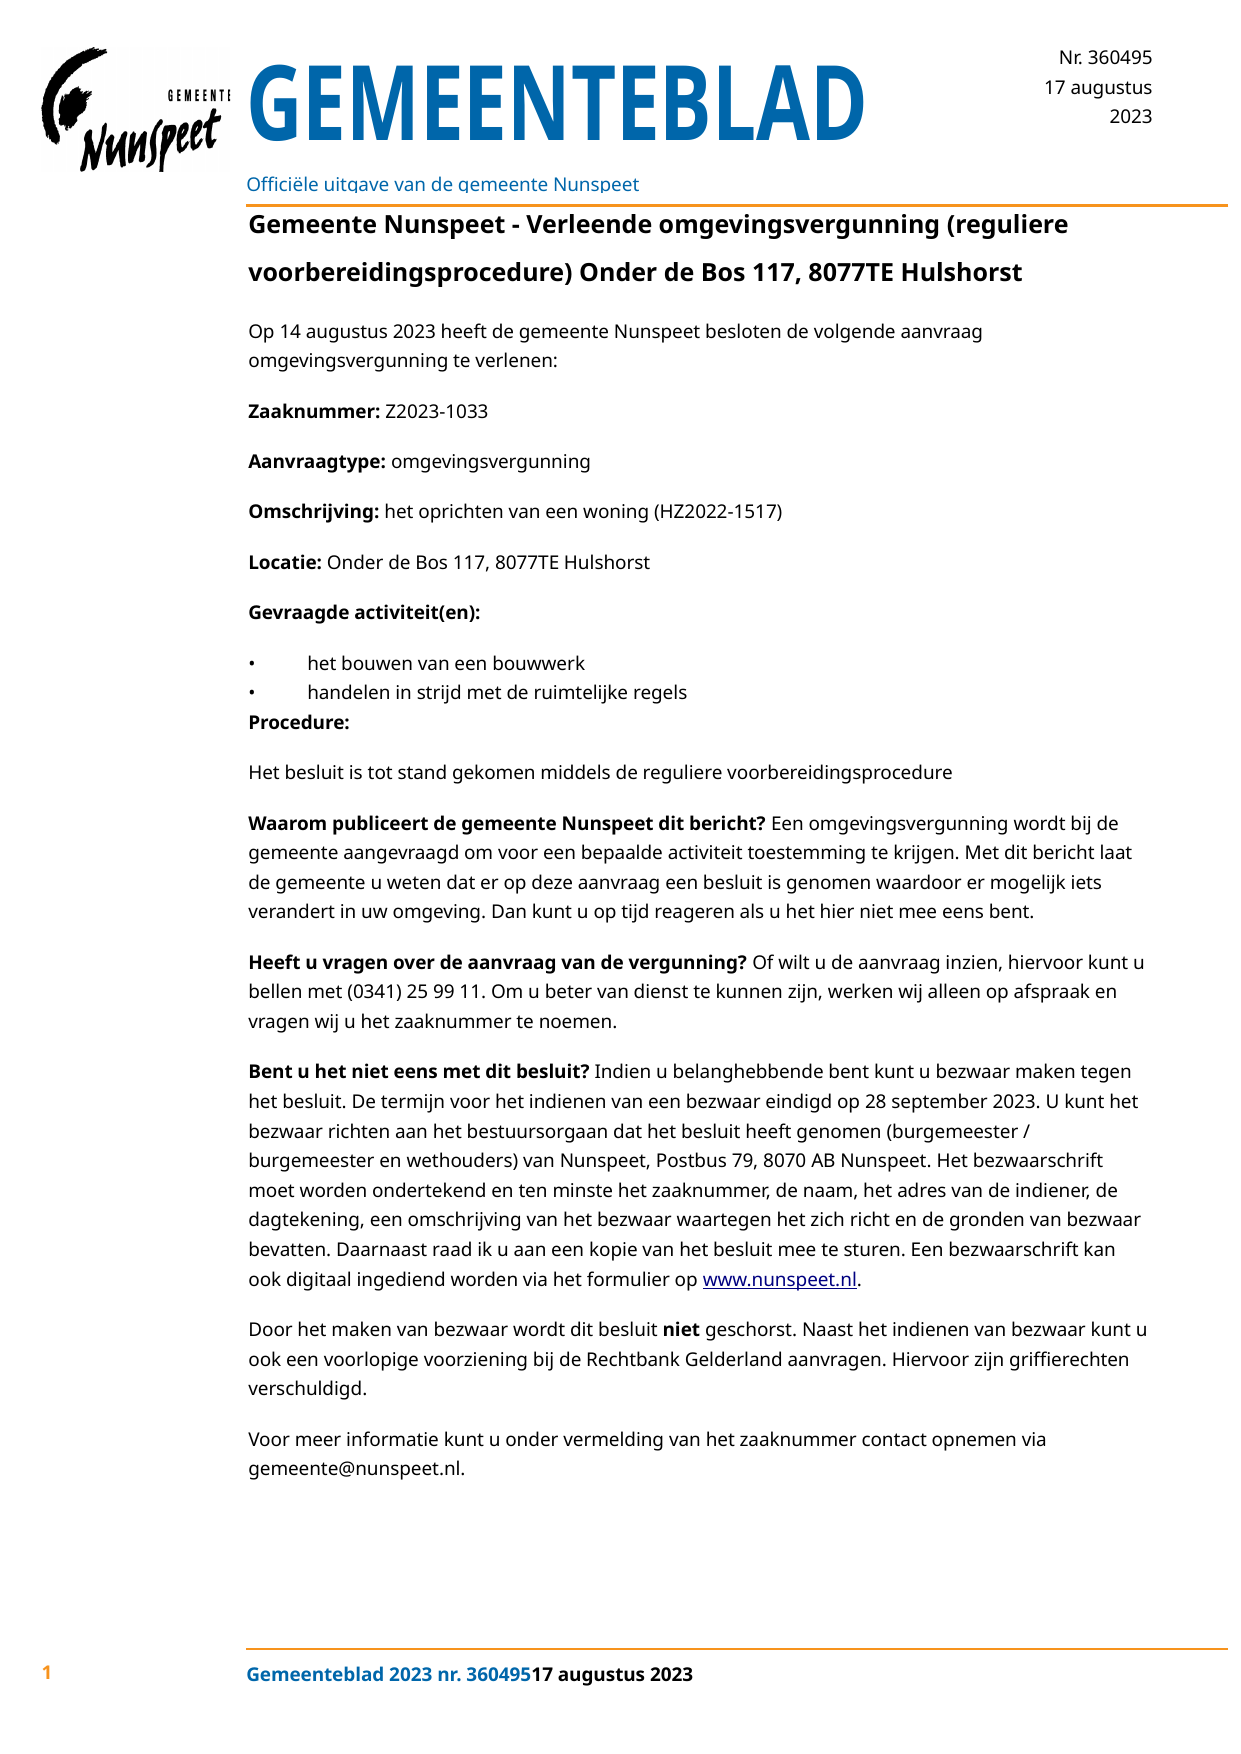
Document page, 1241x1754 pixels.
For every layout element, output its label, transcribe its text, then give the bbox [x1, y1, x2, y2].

text Waarom publiceert de gemeente Nunspeet dit bericht? Een omgevingsvergunning wordt bij de gemeente aangevraagd om voor een bepaalde activiteit toestemming te krijgen. Met dit bericht laat de gemeente u weten dat er op deze aanvraag een besluit is genomen waardoor er mogelijk iets verandert in uw omgeving. Dan kunt u op tijd reageren als u het hier niet mee eens bent. [248, 810, 1152, 924]
text Procedure: [248, 709, 1152, 735]
list het bouwen van een bouwwerk [248, 650, 1152, 676]
text Aanvraagtype: omgevingsvergunning [248, 448, 1152, 474]
list handelen in strijd met de ruimtelijke regels [248, 679, 1152, 705]
text Zaaknummer: Z2023-1033 [248, 398, 1152, 424]
text Gemeente Nunspeet - Verleende omgevingsvergunning (reguliere voorbereidingsprocedure) Onder de Bos 117, 8077TE Hulshorst [248, 207, 1152, 288]
text Door het maken van bezwaar wordt dit besluit niet geschorst. Naast het indienen van bezwaar kunt u ook een voorlopige voorziening bij de Rechtbank Gelderland aanvragen. Hiervoor zijn griffierechten verschuldigd. [248, 1316, 1152, 1401]
picture [41, 47, 231, 172]
text Bent u het niet eens met dit besluit? Indien u belanghebbende bent kunt u bezwaar maken tegen het besluit. De termijn voor het indienen van een bezwaar eindigd op 28 september 2023. U kunt het bezwaar richten aan het bestuursorgaan dat het besluit heeft genomen (burgemeester / burgemeester en wethouders) van Nunspeet, Postbus 79, 8070 AB Nunspeet. Het bezwaarschrift moet worden ondertekend en ten minste het zaaknummer, de naam, het adres van de indiener, de dagtekening, een omschrijving van het bezwaar waartegen het zich richt en de gronden van bezwaar bevatten. Daarnaast raad ik u aan een kopie van het besluit mee te sturen. Een bezwaarschrift kan ook digitaal ingediend worden via het formulier op www.nunspeet.nl. [248, 1059, 1152, 1292]
text Het besluit is tot stand gekomen middels de reguliere voorbereidingsprocedure [248, 759, 1152, 785]
text Gevraagde activiteit(en): [248, 599, 1152, 625]
text Heeft u vragen over de aanvraag van de vergunning? Of wilt u de aanvraag inzien, hiervoor kunt u bellen met (0341) 25 99 11. Om u beter van dienst te kunnen zijn, werken wij alleen op afspraak en vragen wij u het zaaknummer te noemen. [248, 949, 1152, 1034]
text Locatie: Onder de Bos 117, 8077TE Hulshorst [248, 549, 1152, 575]
text Voor meer informatie kunt u onder vermelding van het zaaknummer contact opnemen via gemeente@nunspeet.nl. [248, 1426, 1152, 1481]
text Omschrijving: het oprichten van een woning (HZ2022-1517) [248, 499, 1152, 524]
text Op 14 augustus 2023 heeft de gemeente Nunspeet besloten de volgende aanvraag omgevingsvergunning te verlenen: [248, 318, 1152, 373]
